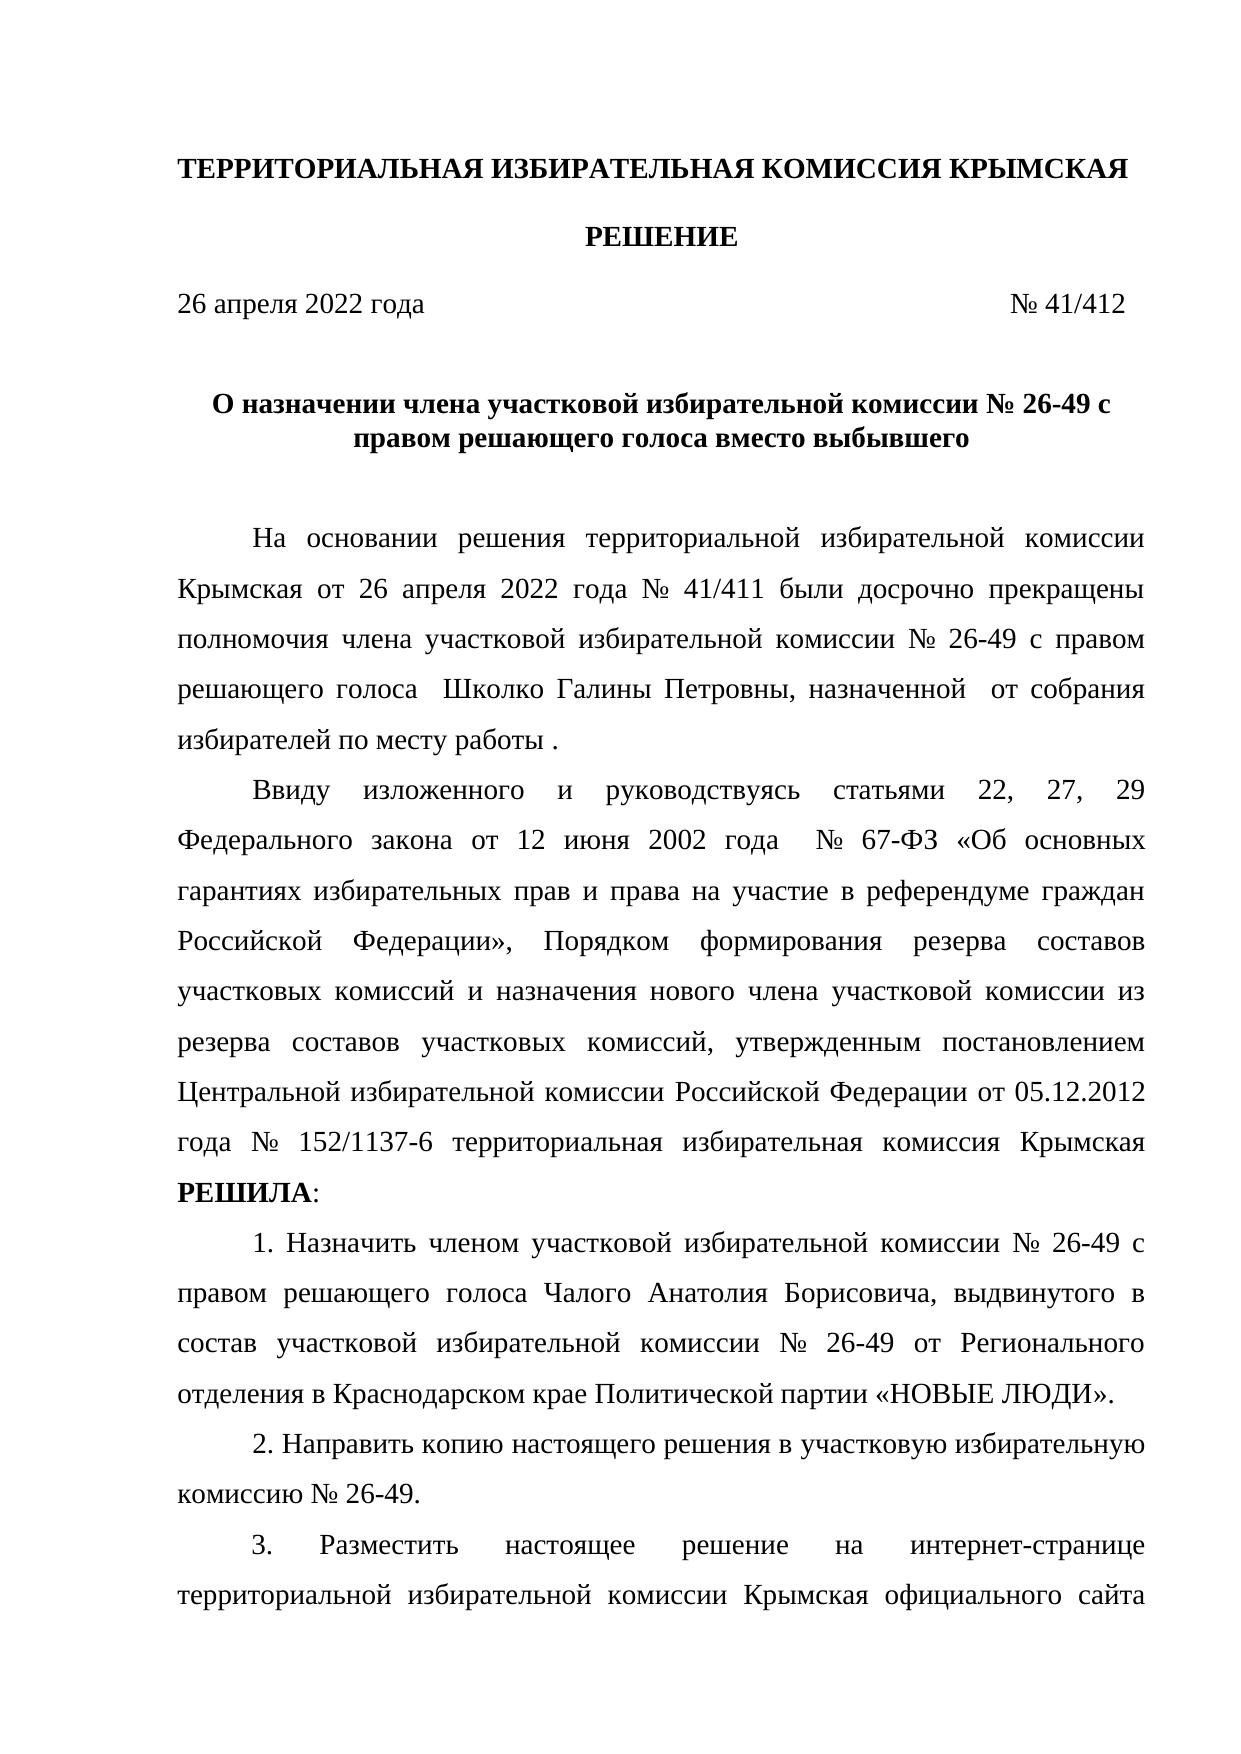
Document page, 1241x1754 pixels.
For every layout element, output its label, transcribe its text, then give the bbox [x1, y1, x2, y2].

text 2. Направить копию настоящего решения в участковую избирательную комиссию № 26-49. [177, 1426, 1146, 1510]
text 3. Разместить настоящее решение на интернет-странице территориальной избирательной комиссии Крымская официального сайта [177, 1527, 1146, 1611]
text Ввиду изложенного и руководствуясь статьями 22, 27, 29 Федерального закона от 12 июня 2002 года № 67-ФЗ «Об основных гарантиях избирательных прав и права на участие в референдуме граждан Российской Федерации», Порядком формирования резерва составов участковых комиссий и назначения нового члена участковой комиссии из резерва составов участковых комиссий, утвержденным постановлением Центральной избирательной комиссии Российской Федерации от 05.12.2012 года № 152/1137-6 территориальная избирательная комиссия Крымская РЕШИЛА: [177, 772, 1146, 1208]
text О назначении члена участковой избирательной комиссии № 26-49 с правом решающего голоса вместо выбывшего [177, 386, 1146, 453]
text 1. Назначить членом участковой избирательной комиссии № 26-49 с правом решающего голоса Чалого Анатолия Борисовича, выдвинутого в состав участковой избирательной комиссии № 26-49 от Регионального отделения в Краснодарском крае Политической партии «НОВЫЕ ЛЮДИ». [177, 1225, 1146, 1409]
subtitle РЕШЕНИЕ [177, 219, 1146, 252]
text ТЕРРИТОРИАЛЬНАЯ ИЗБИРАТЕЛЬНАЯ КОМИССИЯ КРЫМСКАЯ [177, 152, 1146, 185]
text На основании решения территориальной избирательной комиссии Крымская от 26 апреля 2022 года № 41/411 были досрочно прекращены полномочия члена участковой избирательной комиссии № 26-49 с правом решающего голоса Школко Галины Петровны, назначенной от собрания избирателей по месту работы . [177, 521, 1146, 755]
text 26 апреля 2022 года № 41/412 [177, 286, 1146, 319]
